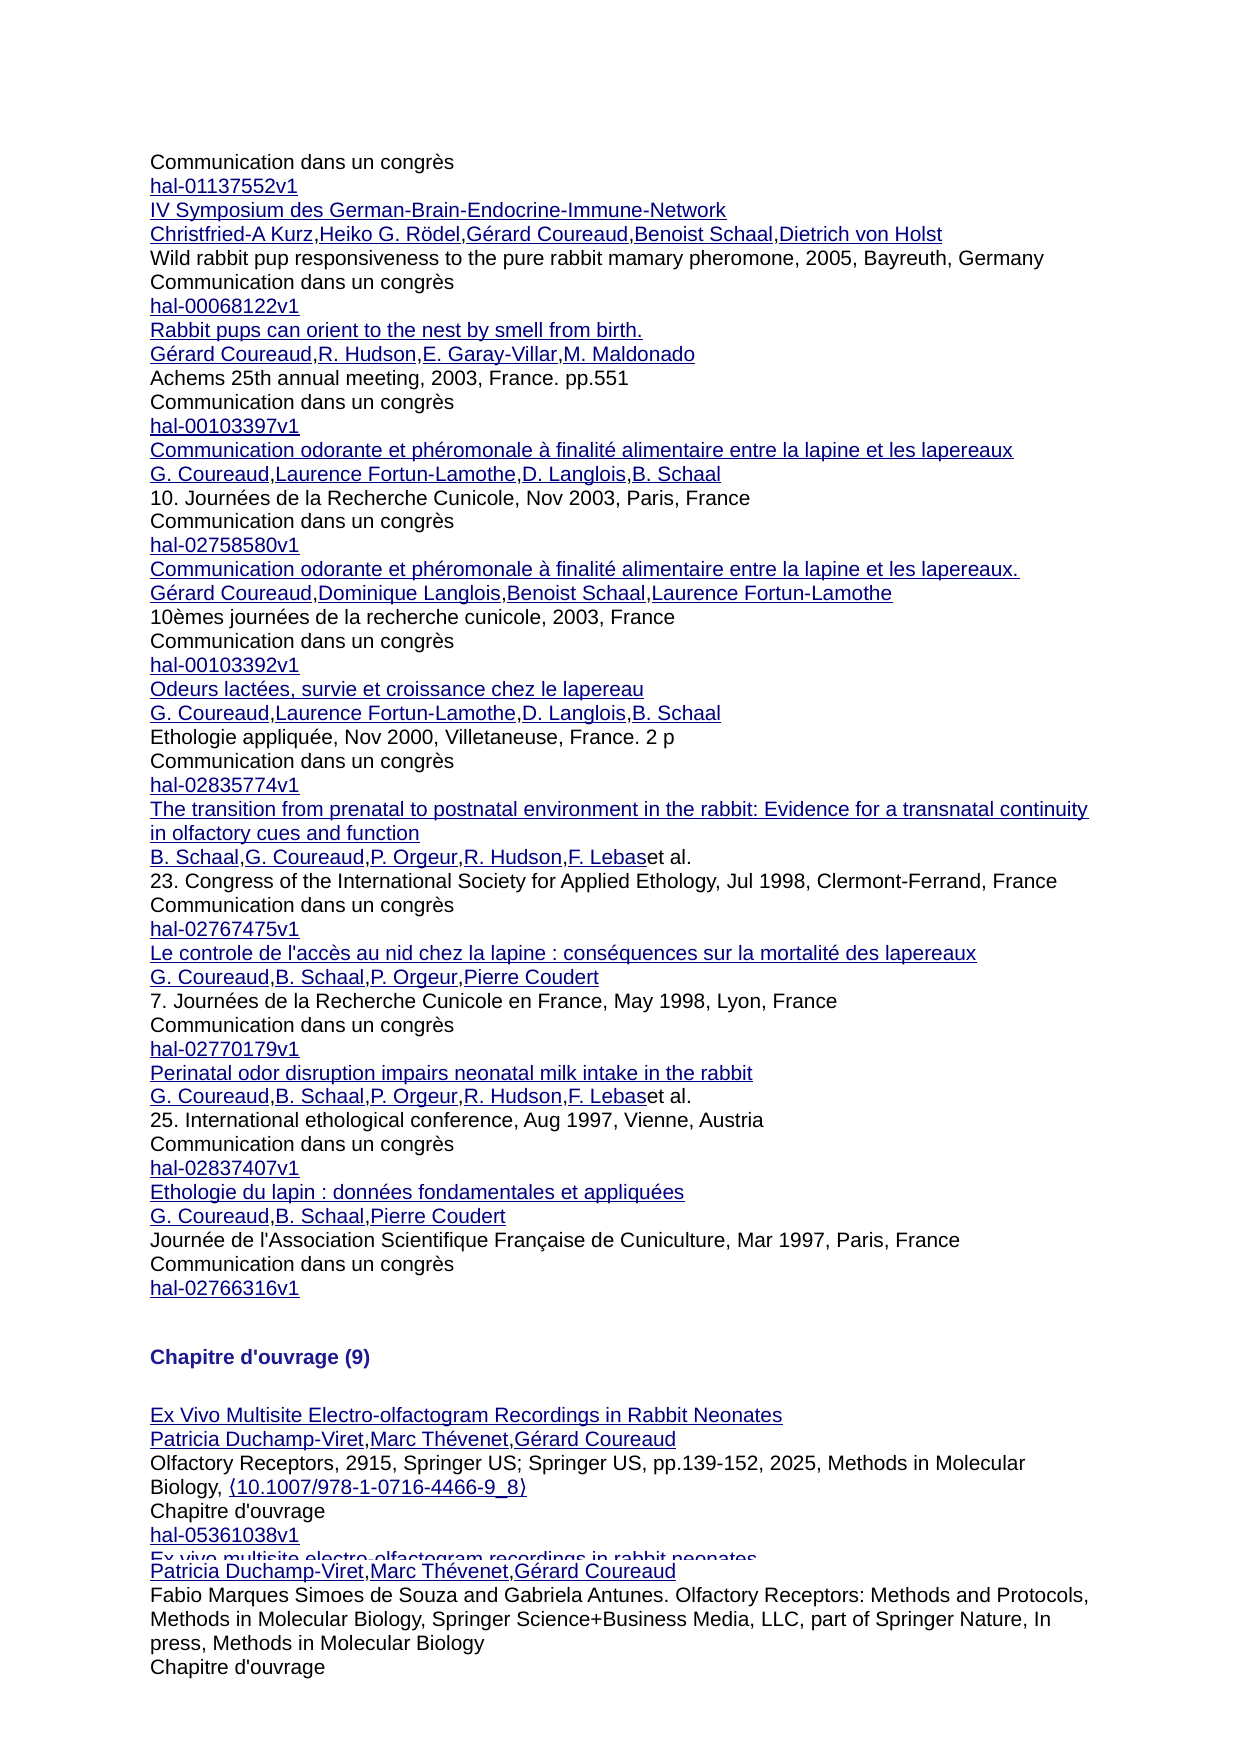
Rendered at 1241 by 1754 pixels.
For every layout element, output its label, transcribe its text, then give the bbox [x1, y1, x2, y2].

table_cell IV Symposium des German-Brain-Endocrine-Immune-Network Christfried-A Kurz,Heiko G. Rödel,Gérard Coureaud,Benoist Schaal,Dietrich von Holst Wild rabbit pup responsiveness to the pure rabbit mamary pheromone, 2005, Bayreuth, Germany Communication dans un congrès hal-00068122v1 [150, 198, 1090, 318]
table_header Ex Vivo Multisite Electro-olfactogram Recordings in Rabbit Neonates Patricia Duchamp-Viret,Marc Thévenet,Gérard Coureaud Olfactory Receptors, 2915, Springer US; Springer US, pp.139-152, 2025, Methods in Molecular Biology, ⟨10.1007/978-1-0716-4466-9_8⟩ Chapitre d'ouvrage hal-05361038v1 [150, 1403, 1090, 1547]
table_cell Ex vivo multisite electro-olfactogram recordings in rabbit neonates Patricia Duchamp-Viret,Marc Thévenet,Gérard Coureaud Fabio Marques Simoes de Souza and Gabriela Antunes. Olfactory Receptors: Methods and Protocols, Methods in Molecular Biology, Springer Science+Business Media, LLC, part of Springer Nature, In press, Methods in Molecular Biology Chapitre d'ouvrage [150, 1547, 1090, 1679]
subtitle Chapitre d'ouvrage (9) [150, 1345, 1090, 1369]
table_cell Ethologie du lapin : données fondamentales et appliquées G. Coureaud,B. Schaal,Pierre Coudert Journée de l'Association Scientifique Française de Cuniculture, Mar 1997, Paris, France Communication dans un congrès hal-02766316v1 [150, 1180, 1090, 1300]
table_cell The transition from prenatal to postnatal environment in the rabbit: Evidence for a transnatal continuity in olfactory cues and function B. Schaal,G. Coureaud,P. Orgeur,R. Hudson,F. Lebaset al. 23. Congress of the International Society for Applied Ethology, Jul 1998, Clermont-Ferrand, France Communication dans un congrès hal-02767475v1 [150, 797, 1090, 941]
table_cell Rabbit pups can orient to the nest by smell from birth. Gérard Coureaud,R. Hudson,E. Garay-Villar,M. Maldonado Achems 25th annual meeting, 2003, France. pp.551 Communication dans un congrès hal-00103397v1 [150, 318, 1090, 437]
table_cell Communication dans un congrès hal-01137552v1 [150, 150, 1090, 198]
table_cell Odeurs lactées, survie et croissance chez le lapereau G. Coureaud,Laurence Fortun-Lamothe,D. Langlois,B. Schaal Ethologie appliquée, Nov 2000, Villetaneuse, France. 2 p Communication dans un congrès hal-02835774v1 [150, 677, 1090, 797]
table_cell Communication odorante et phéromonale à finalité alimentaire entre la lapine et les lapereaux G. Coureaud,Laurence Fortun-Lamothe,D. Langlois,B. Schaal 10. Journées de la Recherche Cunicole, Nov 2003, Paris, France Communication dans un congrès hal-02758580v1 [150, 438, 1090, 557]
table_cell Le controle de l'accès au nid chez la lapine : conséquences sur la mortalité des lapereaux G. Coureaud,B. Schaal,P. Orgeur,Pierre Coudert 7. Journées de la Recherche Cunicole en France, May 1998, Lyon, France Communication dans un congrès hal-02770179v1 [150, 941, 1090, 1060]
table_cell Perinatal odor disruption impairs neonatal milk intake in the rabbit G. Coureaud,B. Schaal,P. Orgeur,R. Hudson,F. Lebaset al. 25. International ethological conference, Aug 1997, Vienne, Austria Communication dans un congrès hal-02837407v1 [150, 1060, 1090, 1180]
table_cell Communication odorante et phéromonale à finalité alimentaire entre la lapine et les lapereaux. Gérard Coureaud,Dominique Langlois,Benoist Schaal,Laurence Fortun-Lamothe 10èmes journées de la recherche cunicole, 2003, France Communication dans un congrès hal-00103392v1 [150, 557, 1090, 677]
